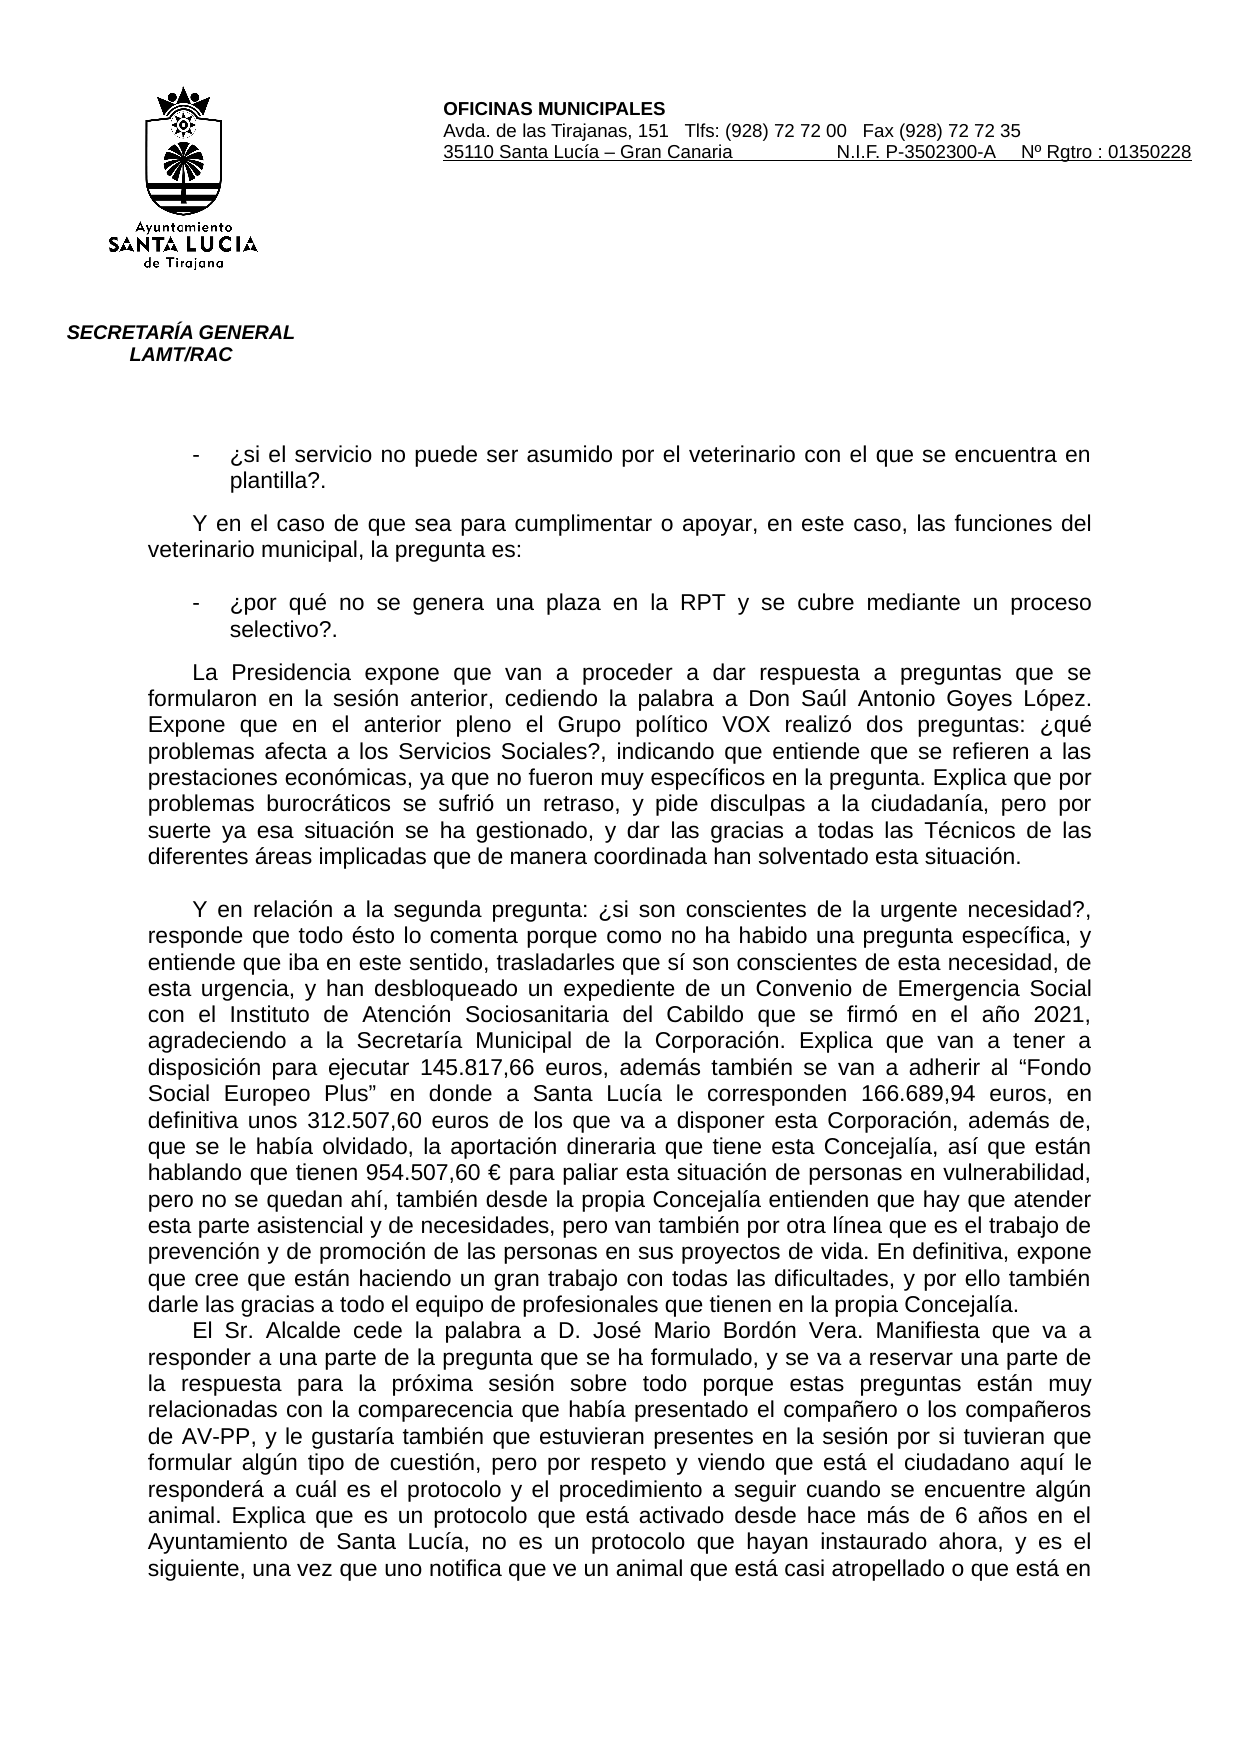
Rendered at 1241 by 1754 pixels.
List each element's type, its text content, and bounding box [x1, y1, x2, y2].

text El Sr. Alcalde cede la palabra a D. José Mario Bordón Vera. Manifiesta que va a responder a una parte de la pregunta que se ha formulado, y se va a reservar una parte de la respuesta para la próxima sesión sobre todo porque estas preguntas están muy relacionadas con la comparecencia que había presentado el compañero o los compañeros de AV-PP, y le gustaría también que estuvieran presentes en la sesión por si tuvieran que formular algún tipo de cuestión, pero por respeto y viendo que está el ciudadano aquí le responderá a cuál es el protocolo y el procedimiento a seguir cuando se encuentre algún animal. Explica que es un protocolo que está activado desde hace más de 6 años en el Ayuntamiento de Santa Lucía, no es un protocolo que hayan instaurado ahora, y es el siguiente, una vez que uno notifica que ve un animal que está casi atropellado o que está en [148, 1317, 1092, 1581]
text La Presidencia expone que van a proceder a dar respuesta a preguntas que se formularon en la sesión anterior, cediendo la palabra a Don Saúl Antonio Goyes López. Expone que en el anterior pleno el Grupo político VOX realizó dos preguntas: ¿qué problemas afecta a los Servicios Sociales?, indicando que entiende que se refieren a las prestaciones económicas, ya que no fueron muy específicos en la pregunta. Explica que por problemas burocráticos se sufrió un retraso, y pide disculpas a la ciudadanía, pero por suerte ya esa situación se ha gestionado, y dar las gracias a todas las Técnicos de las diferentes áreas implicadas que de manera coordinada han solventado esta situación. [148, 658, 1092, 869]
text Y en relación a la segunda pregunta: ¿si son conscientes de la urgente necesidad?, responde que todo ésto lo comenta porque como no ha habido una pregunta específica, y entiende que iba en este sentido, trasladarles que sí son conscientes de esta necesidad, de esta urgencia, y han desbloqueado un expediente de un Convenio de Emergencia Social con el Instituto de Atención Sociosanitaria del Cabildo que se firmó en el año 2021, agradeciendo a la Secretaría Municipal de la Corporación. Explica que van a tener a disposición para ejecutar 145.817,66 euros, además también se van a adherir al “Fondo Social Europeo Plus” en donde a Santa Lucía le corresponden 166.689,94 euros, en definitiva unos 312.507,60 euros de los que va a disponer esta Corporación, además de, que se le había olvidado, la aportación dineraria que tiene esta Concejalía, así que están hablando que tienen 954.507,60 € para paliar esta situación de personas en vulnerabilidad, pero no se quedan ahí, también desde la propia Concejalía entienden que hay que atender esta parte asistencial y de necesidades, pero van también por otra línea que es el trabajo de prevención y de promoción de las personas en sus proyectos de vida. En definitiva, expone que cree que están haciendo un gran trabajo con todas las dificultades, y por ello también darle las gracias a todo el equipo de profesionales que tienen en la propia Concejalía. [148, 896, 1092, 1317]
text Y en el caso de que sea para cumplimentar o apoyar, en este caso, las funciones del veterinario municipal, la pregunta es: [148, 510, 1092, 563]
list ¿por qué no se genera una plaza en la RPT y se cubre mediante un proceso selectivo?. [192, 589, 1092, 642]
list ¿si el servicio no puede ser asumido por el veterinario con el que se encuentra en plantilla?. [192, 441, 1092, 493]
picture [80, 56, 286, 296]
